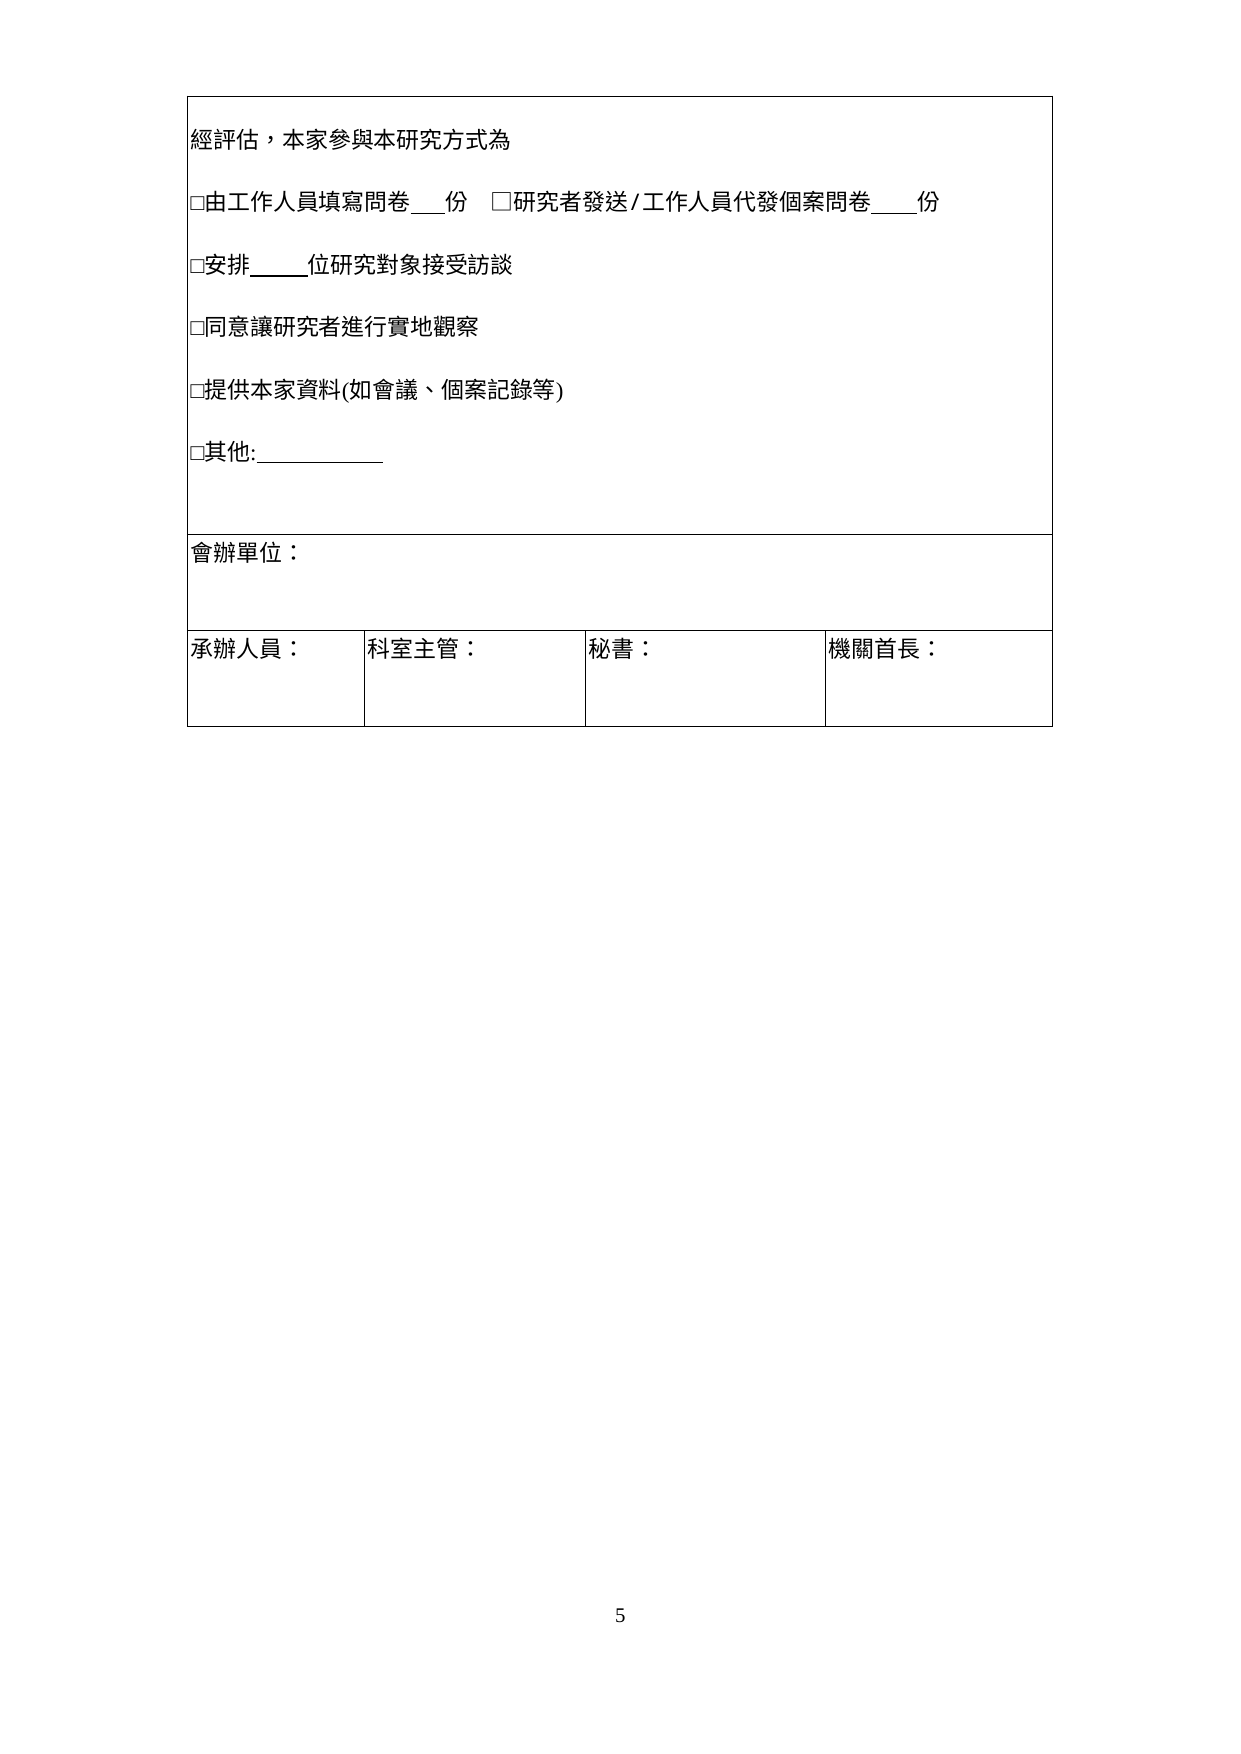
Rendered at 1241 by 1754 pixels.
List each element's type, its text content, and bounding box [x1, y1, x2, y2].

table_cell 經評估，本家參與本研究方式為 □由工作人員填寫問卷 份 □研究者發送/工作人員代發個案問卷 份 □安排 位研究對象接受訪談 □同意讓研究者進行實地觀察 □提供本家資料(如會議、個案記錄等) □其他: [188, 97, 1052, 534]
table_cell 機關首長： [826, 631, 1052, 726]
table_cell 秘書： [586, 631, 825, 726]
table_cell 承辦人員： [188, 631, 364, 726]
table_cell 會辦單位： [188, 535, 1052, 630]
table_cell 科室主管： [365, 631, 585, 726]
